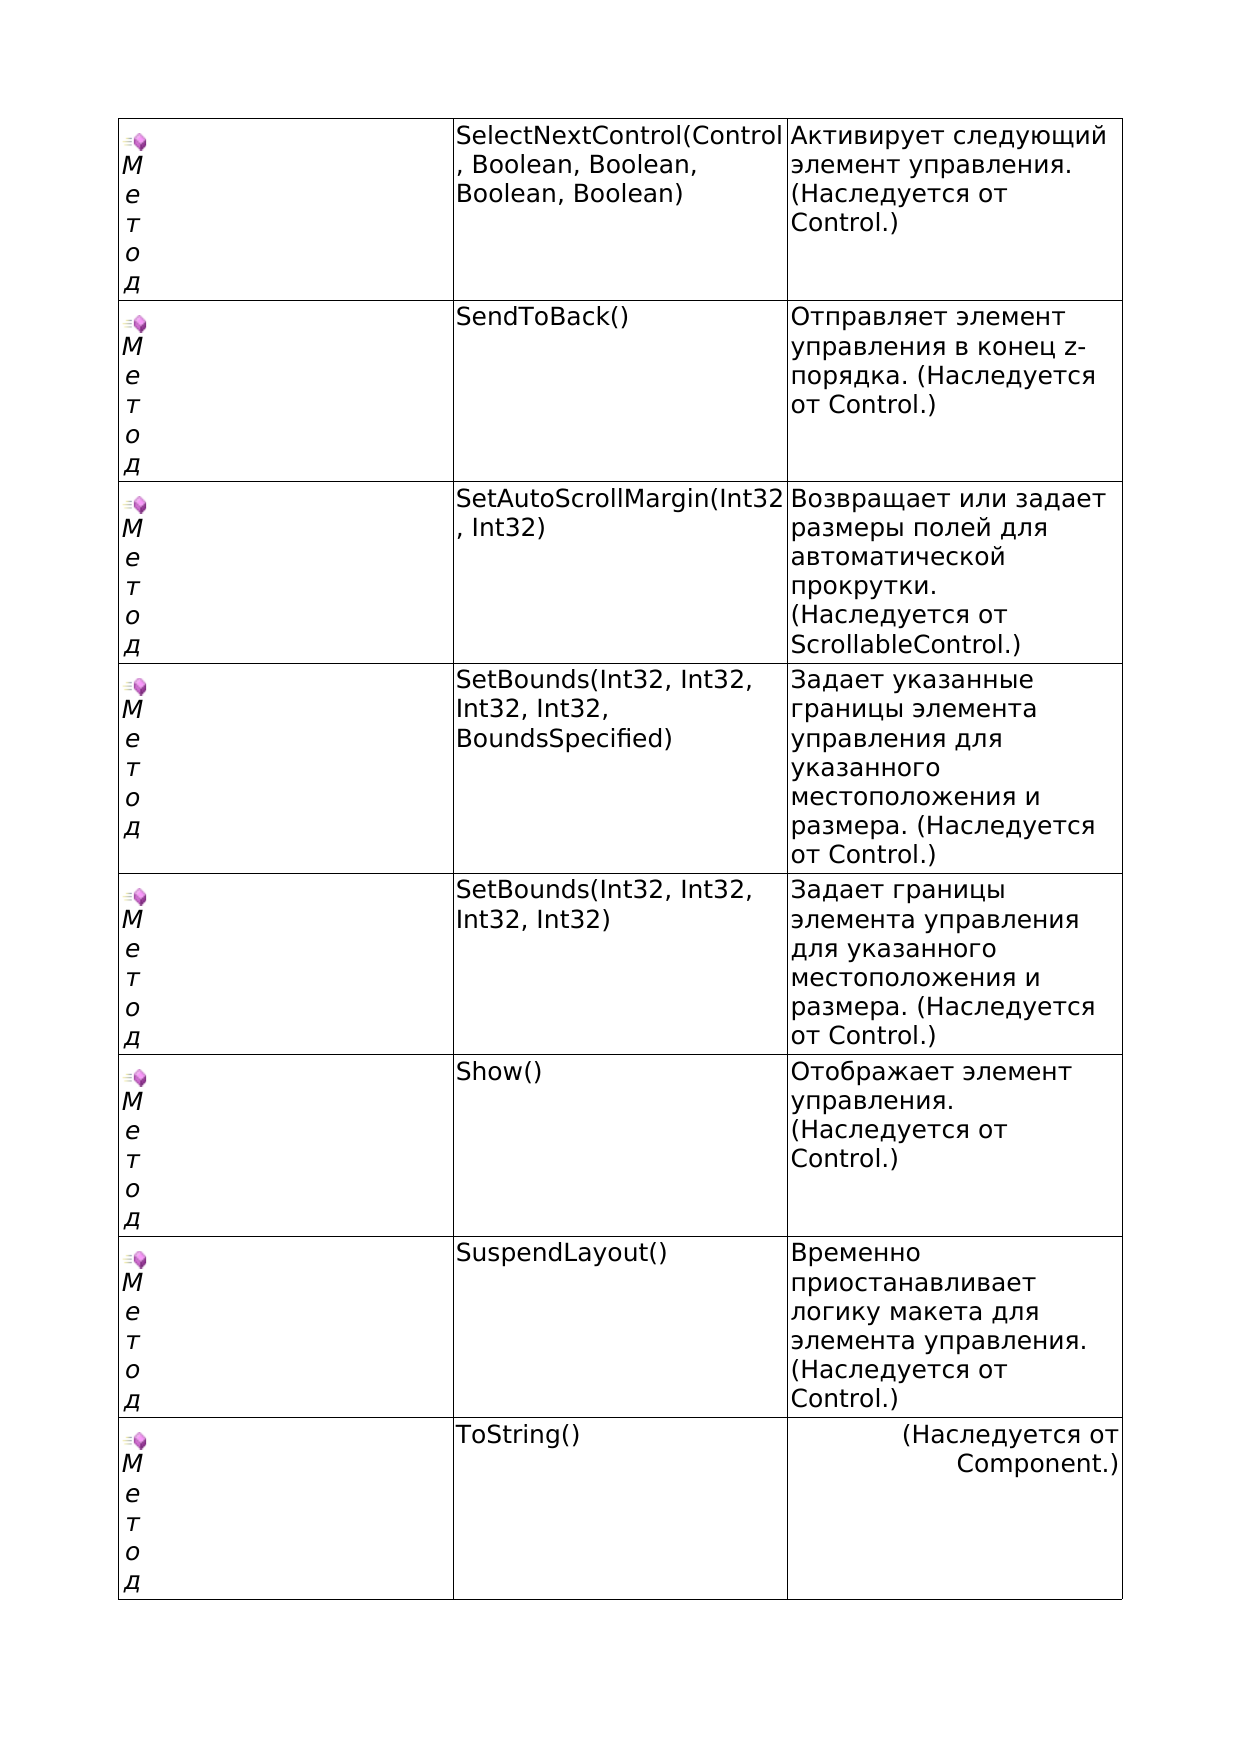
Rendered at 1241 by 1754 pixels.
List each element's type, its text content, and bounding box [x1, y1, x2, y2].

picture [121, 678, 147, 696]
table_cell SelectNextControl(Control, Boolean, Boolean, Boolean, Boolean) [454, 119, 787, 299]
table_cell ToString() [454, 1418, 787, 1598]
table_cell Возвращает или задает размеры полей для автоматической прокрутки. (Наследуется от ScrollableControl.) [788, 482, 1122, 662]
table_cell SetAutoScrollMargin(Int32, Int32) [454, 482, 787, 662]
table_cell [119, 482, 453, 662]
table_cell [119, 1055, 453, 1236]
table_cell Временно приостанавливает логику макета для элемента управления. (Наследуется от Control.) [788, 1237, 1122, 1417]
picture [121, 1251, 147, 1269]
table_cell [119, 1237, 453, 1417]
table_cell Show() [454, 1055, 787, 1236]
table_cell [119, 119, 453, 299]
table_cell [119, 664, 453, 873]
table_cell SetBounds(Int32, Int32, Int32, Int32, BoundsSpecified) [454, 664, 787, 873]
picture [121, 496, 147, 514]
picture [121, 1432, 147, 1450]
table_cell [119, 874, 453, 1054]
picture [121, 133, 147, 151]
table_cell Отображает элемент управления. (Наследуется от Control.) [788, 1055, 1122, 1236]
picture [121, 1069, 147, 1087]
table_cell Отправляет элемент управления в конец z-порядка. (Наследуется от Control.) [788, 301, 1122, 481]
table_cell Задает указанные границы элемента управления для указанного местоположения и размера. (Наследуется от Control.) [788, 664, 1122, 873]
table_cell [119, 1418, 453, 1598]
table_cell SetBounds(Int32, Int32, Int32, Int32) [454, 874, 787, 1054]
picture [121, 315, 147, 333]
table_cell SuspendLayout() [454, 1237, 787, 1417]
picture [121, 888, 147, 906]
table_cell Активирует следующий элемент управления. (Наследуется от Control.) [788, 119, 1122, 299]
table_cell Задает границы элемента управления для указанного местоположения и размера. (Наследуется от Control.) [788, 874, 1122, 1054]
table_cell (Наследуется от Component.) [788, 1418, 1122, 1598]
table_cell [119, 301, 453, 481]
table_cell SendToBack() [454, 301, 787, 481]
